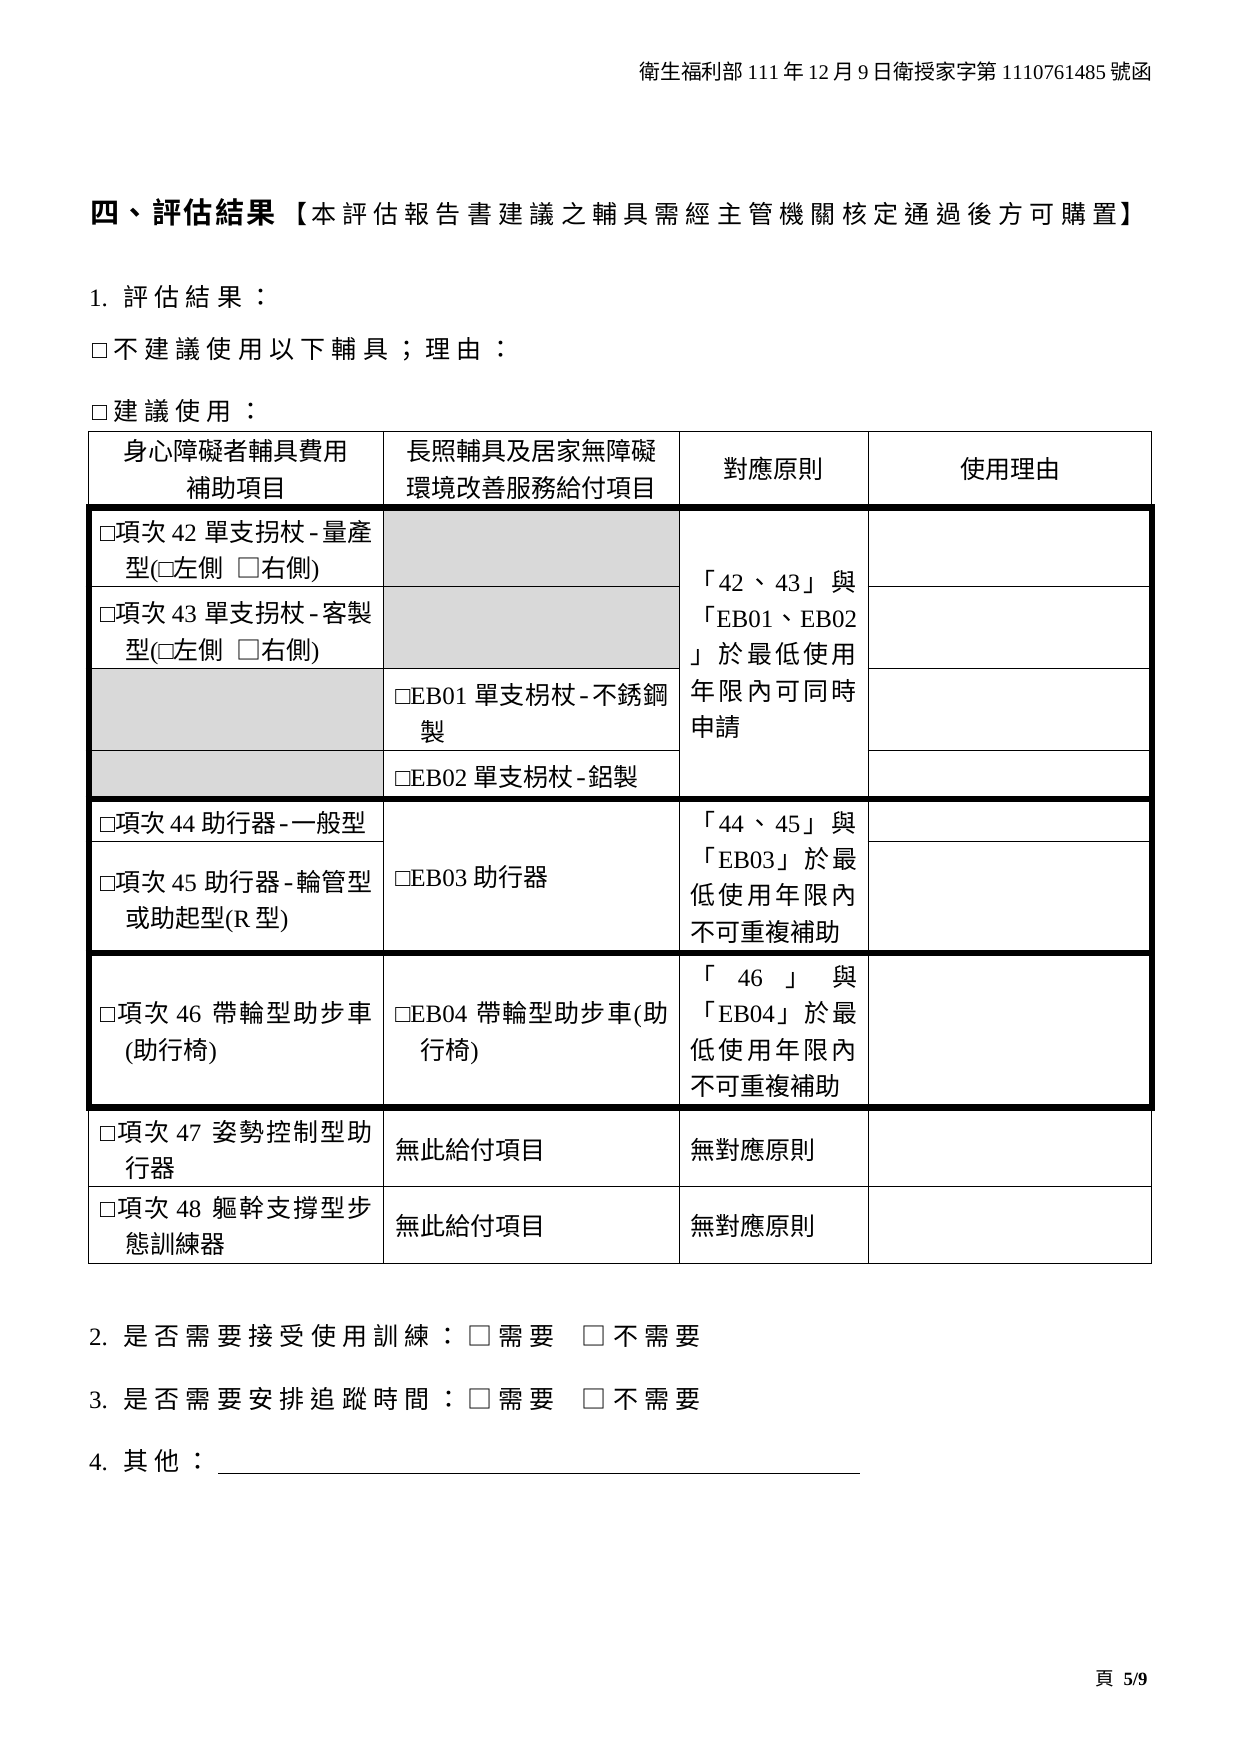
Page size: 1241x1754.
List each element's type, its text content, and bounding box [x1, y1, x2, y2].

table_cell 無此給付項目 [384, 1111, 679, 1186]
table_cell 無對應原則 [680, 1111, 868, 1186]
list 評估結果： [89, 243, 1154, 306]
list 其他： [89, 1408, 1151, 1470]
table_cell 「46」與「EB04」於最低使用年限內不可重複補助 [680, 956, 868, 1104]
table_cell □項次43 單支拐杖-客製型(□左側 □右側) [92, 587, 383, 668]
table_cell [869, 956, 1149, 1104]
table_header 長照輔具及居家無障礙環境改善服務給付項目 [384, 432, 679, 504]
text □不建議使用以下輔具；理由： [89, 306, 1154, 368]
table_header 身心障礙者輔具費用 補助項目 [89, 432, 383, 504]
table_cell 「44、45」與「EB03」於最低使用年限內不可重複補助 [680, 802, 868, 950]
table_cell □項次45 助行器-輪管型或助起型(R型) [92, 842, 383, 950]
list 是否需要接受使用訓練：□需要 □不需要 [89, 1283, 1151, 1345]
table_cell [384, 587, 679, 668]
table_cell 「42、43」與「EB01、EB02」於最低使用年限內可同時申請 [680, 511, 868, 796]
table_cell □項次47 姿勢控制型助行器 [89, 1111, 383, 1186]
table_cell [869, 802, 1149, 841]
table_cell [869, 751, 1149, 796]
table_cell □項次46 帶輪型助步車(助行椅) [92, 956, 383, 1104]
table_cell □項次44 助行器-一般型 [92, 802, 383, 841]
table_cell [869, 669, 1149, 750]
table_cell □EB01 單支枴杖-不銹鋼製 [384, 669, 679, 750]
table_cell □項次42 單支拐杖-量產型(□左側 □右側) [92, 511, 383, 586]
text □建議使用： [89, 368, 1151, 431]
table_cell □項次48 軀幹支撐型步態訓練器 [89, 1187, 383, 1263]
table_cell [869, 1187, 1151, 1263]
table_cell [92, 751, 383, 796]
table_cell □EB04 帶輪型助步車(助行椅) [384, 956, 679, 1104]
table_header 使用理由 [869, 432, 1151, 504]
table_cell [384, 511, 679, 586]
table_cell □EB02 單支枴杖-鋁製 [384, 751, 679, 796]
table_cell 無對應原則 [680, 1187, 868, 1263]
table_cell [869, 587, 1149, 668]
table_cell □EB03 助行器 [384, 802, 679, 950]
table_cell 無此給付項目 [384, 1187, 679, 1263]
table_header 對應原則 [680, 432, 868, 504]
table_cell [92, 669, 383, 750]
text 四、評估結果【本評估報告書建議之輔具需經主管機關核定通過後方可購置】 [89, 169, 1151, 232]
table_cell [869, 1111, 1151, 1186]
list 是否需要安排追蹤時間：□需要 □不需要 [89, 1345, 1151, 1408]
table_cell [869, 842, 1149, 950]
table_cell [869, 511, 1149, 586]
